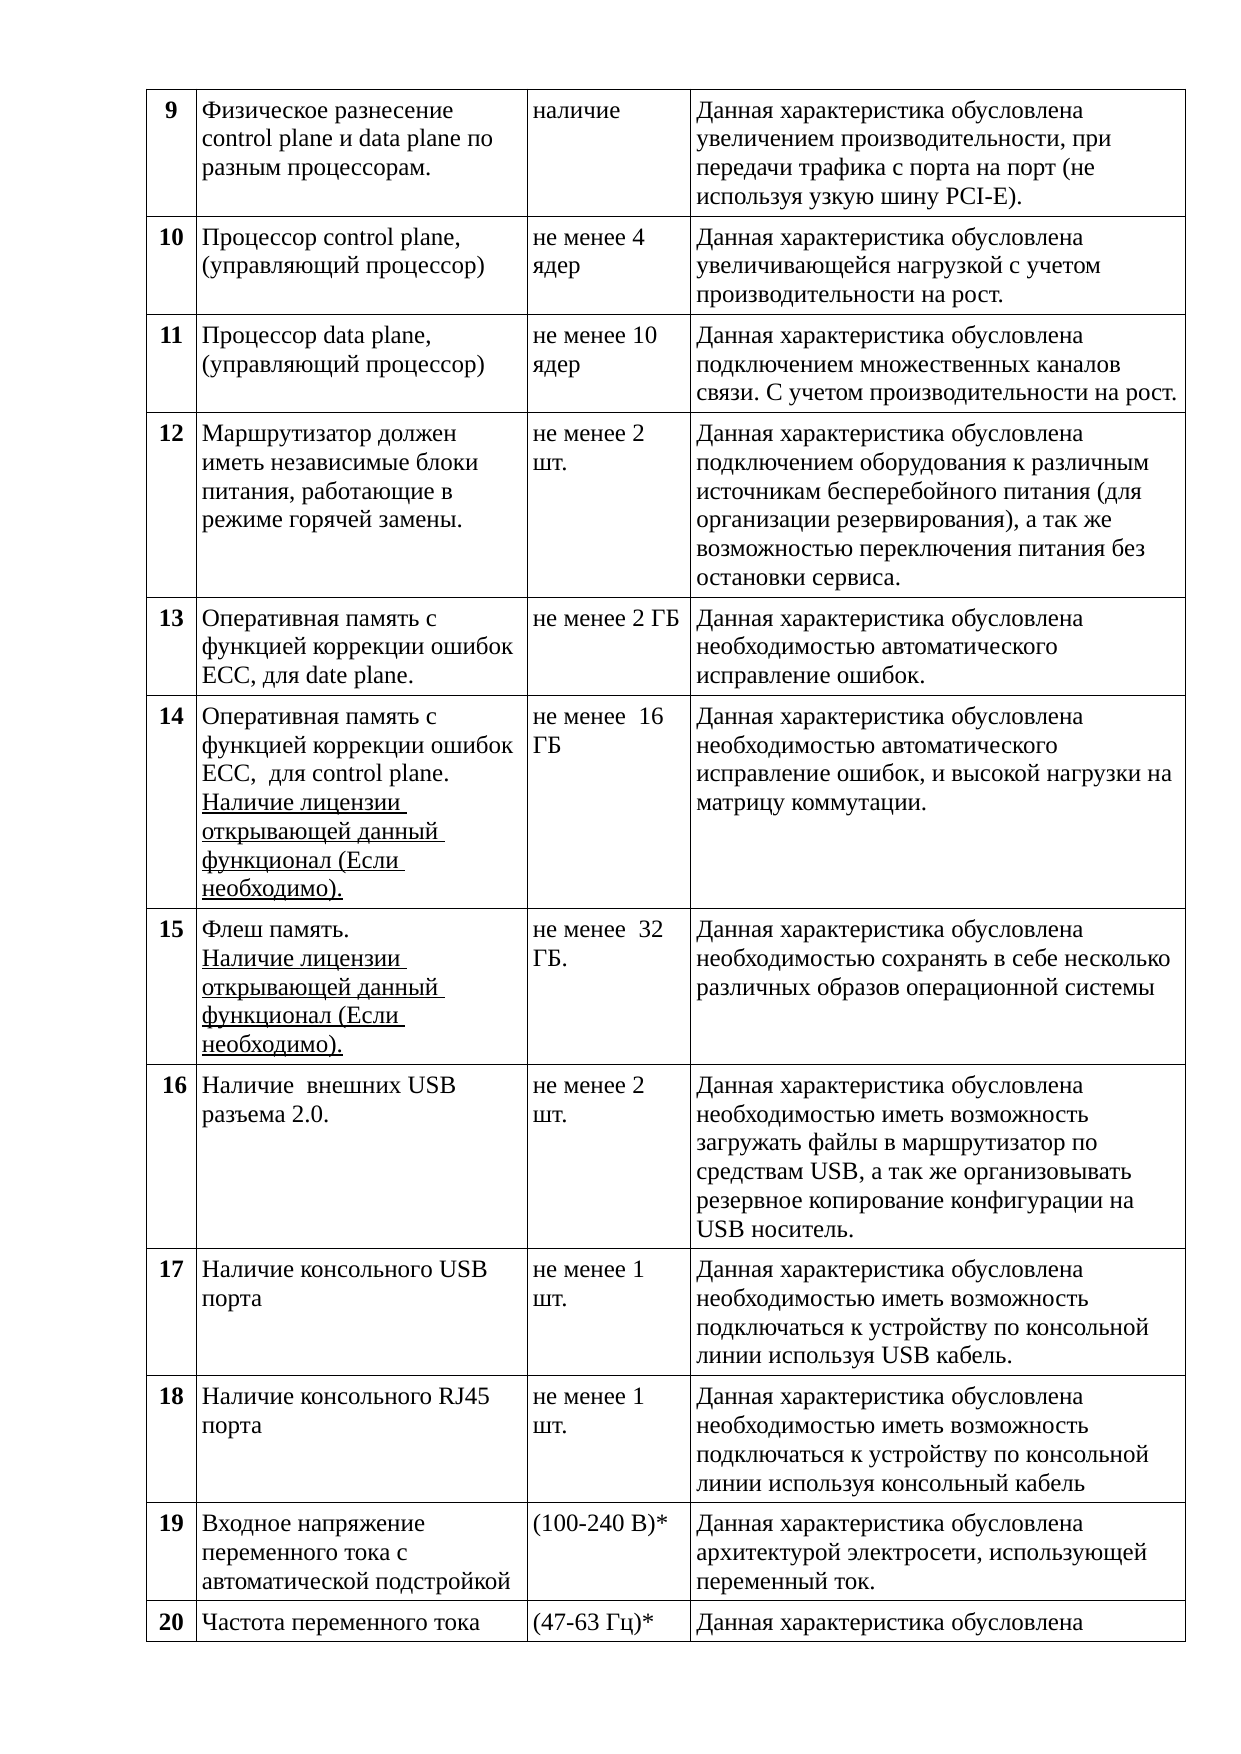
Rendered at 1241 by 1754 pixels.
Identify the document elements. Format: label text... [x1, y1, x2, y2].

table_cell не менее 4 ядер [528, 217, 690, 314]
table_cell Частота переменного тока [197, 1601, 527, 1641]
table_cell Данная характеристика обусловлена необходимостью сохранять в себе несколько различных образов операционной системы [691, 909, 1185, 1064]
table_cell Данная характеристика обусловлена увеличивающейся нагрузкой с учетом производительности на рост. [691, 217, 1185, 314]
table_cell Процессор control plane,(управляющий процессор) [197, 217, 527, 314]
table_cell 20 [147, 1601, 196, 1641]
table_cell 9 [147, 90, 196, 216]
table_cell Данная характеристика обусловлена необходимостью иметь возможность загружать файлы в маршрутизатор по средствам USB, а так же организовывать резервное копирование конфигурации на USB носитель. [691, 1065, 1185, 1248]
table_cell 11 [147, 315, 196, 412]
table_cell Данная характеристика обусловлена подключением множественных каналов связи. С учетом производительности на рост. [691, 315, 1185, 412]
table_cell Данная характеристика обусловлена архитектурой электросети, использующей переменный ток. [691, 1503, 1185, 1600]
table_cell (47-63 Гц)* [528, 1601, 690, 1641]
table_cell не менее 1 шт. [528, 1376, 690, 1502]
table_cell 12 [147, 413, 196, 596]
table_cell Оперативная память с функцией коррекции ошибок ECC, для control plane. Наличие лицензии открывающей данный функционал (Если необходимо). [197, 696, 527, 908]
table_cell не менее 2 шт. [528, 1065, 690, 1248]
table_cell 10 [147, 217, 196, 314]
table_cell 18 [147, 1376, 196, 1502]
table_cell 13 [147, 598, 196, 695]
table_cell Данная характеристика обусловлена [691, 1601, 1185, 1641]
table_cell Процессор data plane, (управляющий процессор) [197, 315, 527, 412]
table_cell Данная характеристика обусловлена необходимостью иметь возможность подключаться к устройству по консольной линии используя консольный кабель [691, 1376, 1185, 1502]
table_cell Данная характеристика обусловлена подключением оборудования к различным источникам бесперебойного питания (для организации резервирования), а так же возможностью переключения питания без остановки сервиса. [691, 413, 1185, 596]
table_cell Оперативная память с функцией коррекции ошибок ECC, для date plane. [197, 598, 527, 695]
table_cell не менее 2 ГБ [528, 598, 690, 695]
table_cell Маршрутизатор должен иметь независимые блоки питания, работающие в режиме горячей замены. [197, 413, 527, 596]
table_cell Наличие консольного RJ45 порта [197, 1376, 527, 1502]
table_cell Данная характеристика обусловлена необходимостью автоматического исправление ошибок, и высокой нагрузки на матрицу коммутации. [691, 696, 1185, 908]
table_cell Наличие консольного USB порта [197, 1249, 527, 1375]
table_cell (100-240 В)* [528, 1503, 690, 1600]
table_cell Флеш память. Наличие лицензии открывающей данный функционал (Если необходимо). [197, 909, 527, 1064]
table_cell не менее 16 ГБ [528, 696, 690, 908]
table_cell не менее 32 ГБ. [528, 909, 690, 1064]
table_cell не менее 10 ядер [528, 315, 690, 412]
table_cell Наличие внешних USB разъема 2.0. [197, 1065, 527, 1248]
table_cell не менее 2 шт. [528, 413, 690, 596]
table_cell Входное напряжение переменного тока с автоматической подстройкой [197, 1503, 527, 1600]
table_cell 19 [147, 1503, 196, 1600]
table_cell наличие [528, 90, 690, 216]
table_cell 16 [147, 1065, 196, 1248]
table_cell 15 [147, 909, 196, 1064]
table_cell Данная характеристика обусловлена необходимостью иметь возможность подключаться к устройству по консольной линии используя USB кабель. [691, 1249, 1185, 1375]
table_cell Данная характеристика обусловлена необходимостью автоматического исправление ошибок. [691, 598, 1185, 695]
table_cell 17 [147, 1249, 196, 1375]
table_cell 14 [147, 696, 196, 908]
table_cell Физическое разнесение control plane и data plane по разным процессорам. [197, 90, 527, 216]
table_cell Данная характеристика обусловлена увеличением производительности, при передачи трафика с порта на порт (не используя узкую шину PCI-E). [691, 90, 1185, 216]
table_cell не менее 1 шт. [528, 1249, 690, 1375]
